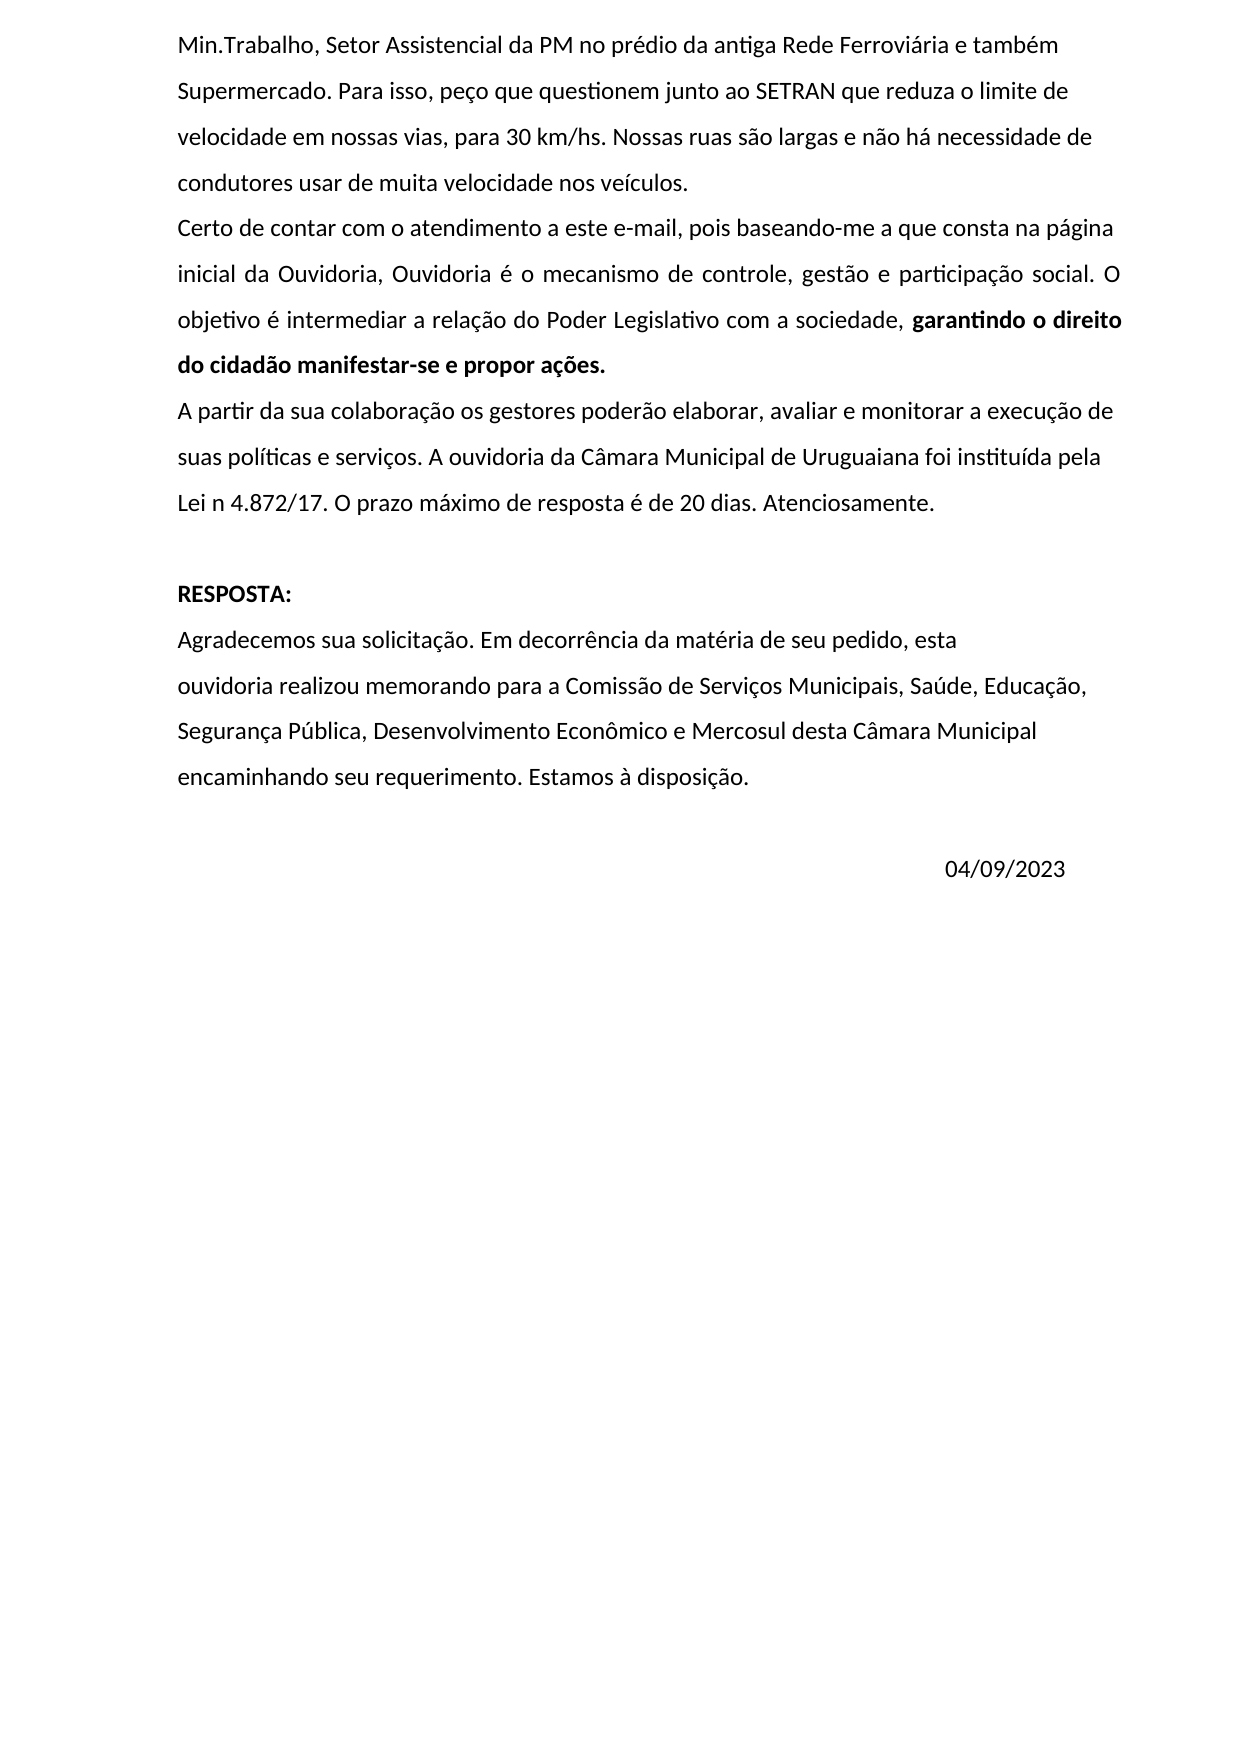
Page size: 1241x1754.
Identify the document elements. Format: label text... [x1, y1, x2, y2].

list ouvidoria realizou memorando para a Comissão de Serviços Municipais, Saúde, Educação, [177, 670, 1122, 700]
list 04/09/2023 [945, 853, 1122, 883]
text velocidade em nossas vias, para 30 km/hs. Nossas ruas são largas e não há necessidade de [177, 121, 1122, 152]
text Lei n 4.872/17. O prazo máximo de resposta é de 20 dias. Atenciosamente. [177, 487, 1122, 517]
list encaminhando seu requerimento. Estamos à disposição. [177, 761, 1122, 792]
text suas políticas e serviços. A ouvidoria da Câmara Municipal de Uruguaiana foi instituída pela [177, 441, 1122, 472]
list Segurança Pública, Desenvolvimento Econômico e Mercosul desta Câmara Municipal [177, 716, 1122, 746]
list Agradecemos sua solicitação. Em decorrência da matéria de seu pedido, esta [177, 624, 1122, 654]
text Certo de contar com o atendimento a este e-mail, pois baseando-me a que consta na página [177, 212, 1122, 243]
text Supermercado. Para isso, peço que questionem junto ao SETRAN que reduza o limite de [177, 75, 1122, 106]
text A partir da sua colaboração os gestores poderão elaborar, avaliar e monitorar a execução de [177, 395, 1122, 426]
text Min.Trabalho, Setor Assistencial da PM no prédio da antiga Rede Ferroviária e também [177, 29, 1122, 60]
text condutores usar de muita velocidade nos veículos. [177, 167, 1122, 197]
text inicial da Ouvidoria, Ouvidoria é o mecanismo de controle, gestão e participação social. O objetivo é intermediar a relação do Poder Legislativo com a sociedade, garantindo o direito do cidadão manifestar-se e propor ações. [177, 258, 1122, 380]
list RESPOSTA: [177, 578, 1122, 609]
